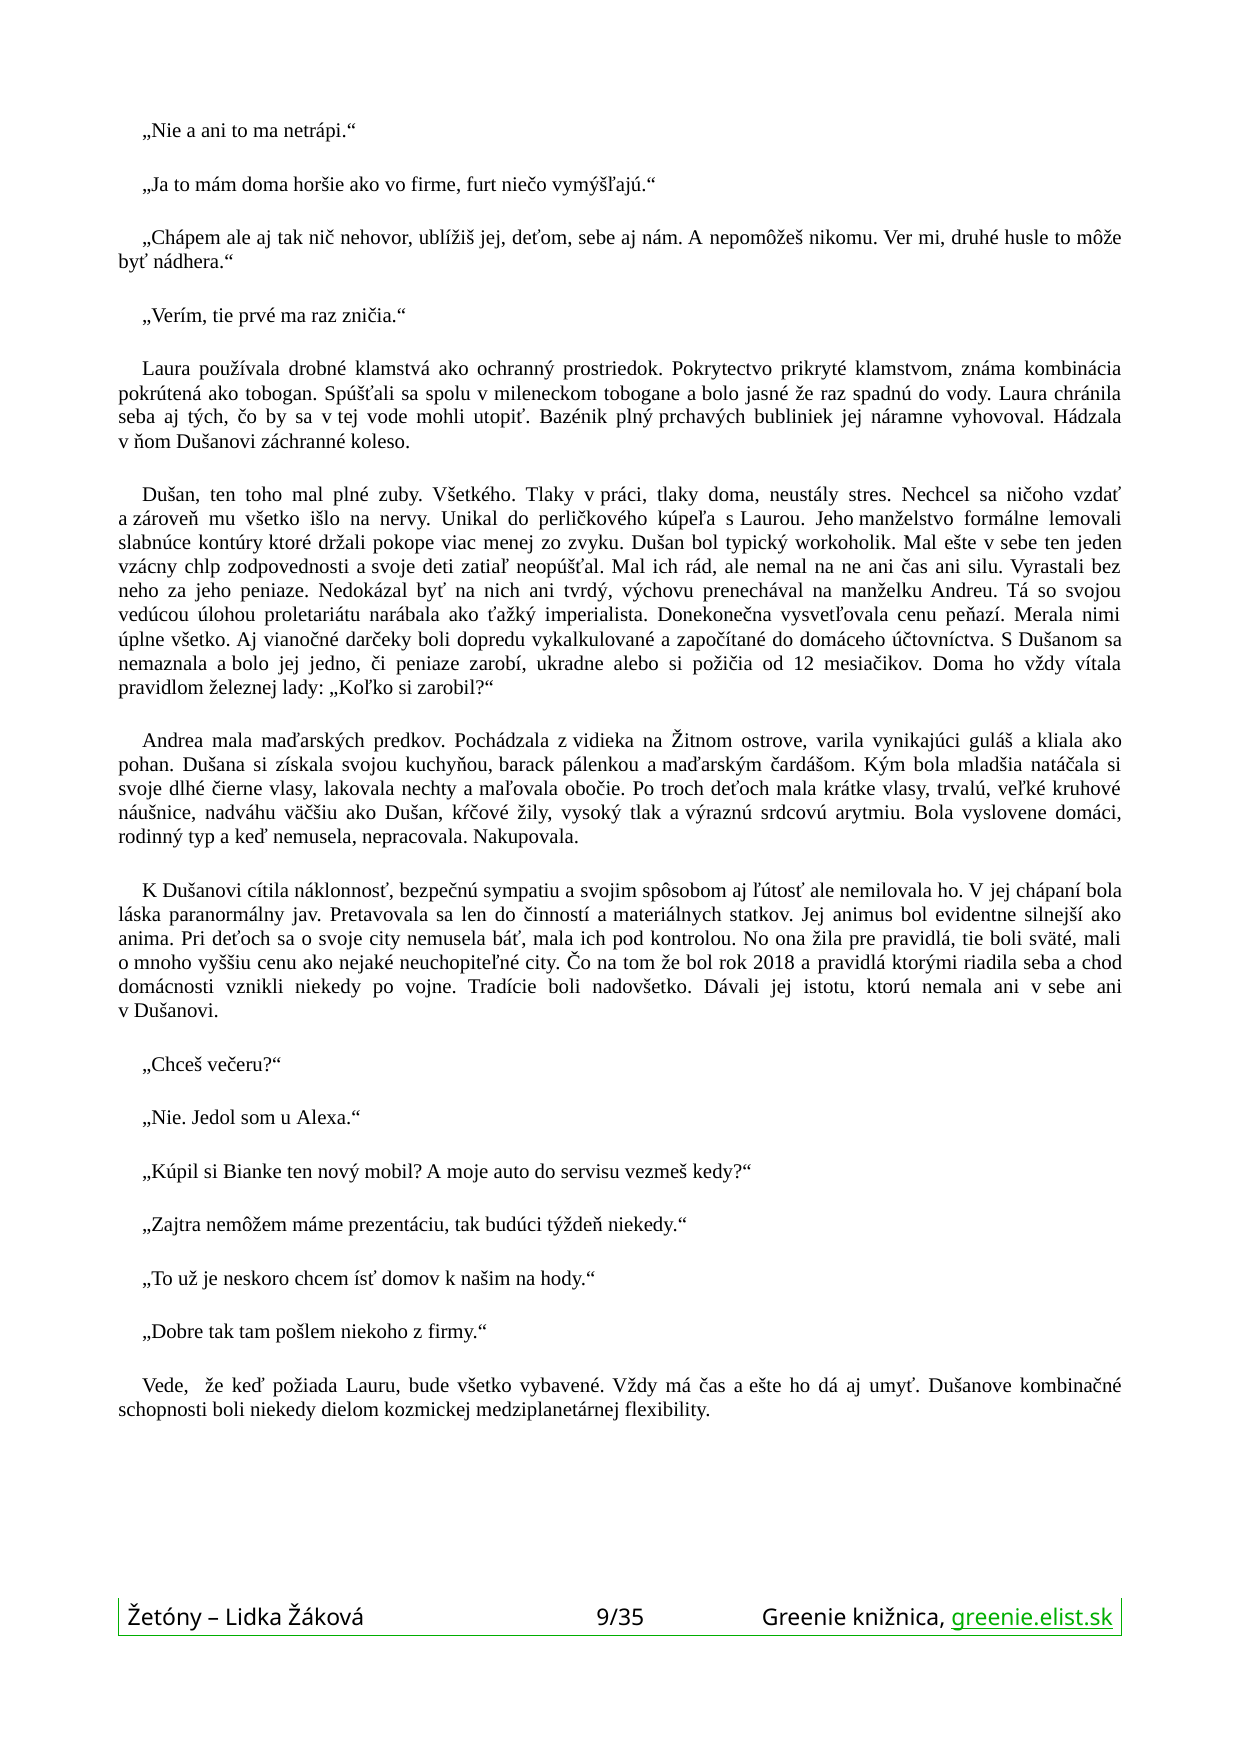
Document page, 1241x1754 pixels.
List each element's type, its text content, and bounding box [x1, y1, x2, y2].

text Vede, že keď požiada Lauru, bude všetko vybavené. Vždy má čas a ešte ho dá aj umyť. Dušanove kombinačné schopnosti boli niekedy dielom kozmickej medziplanetárnej flexibility. [118, 1373, 1122, 1421]
text Dušan, ten toho mal plné zuby. Všetkého. Tlaky v práci, tlaky doma, neustály stres. Nechcel sa ničoho vzdať a zároveň mu všetko išlo na nervy. Unikal do perličkového kúpeľa s Laurou. Jeho manželstvo formálne lemovali slabnúce kontúry ktoré držali pokope viac menej zo zvyku. Dušan bol typický workoholik. Mal ešte v sebe ten jeden vzácny chlp zodpovednosti a svoje deti zatiaľ neopúšťal. Mal ich rád, ale nemal na ne ani čas ani silu. Vyrastali bez neho za jeho peniaze. Nedokázal byť na nich ani tvrdý, výchovu prenechával na manželku Andreu. Tá so svojou vedúcou úlohou proletariátu narábala ako ťažký imperialista. Donekonečna vysvetľovala cenu peňazí. Merala nimi úplne všetko. Aj vianočné darčeky boli dopredu vykalkulované a započítané do domáceho účtovníctva. S Dušanom sa nemaznala a bolo jej jedno, či peniaze zarobí, ukradne alebo si požičia od 12 mesiačikov. Doma ho vždy vítala pravidlom železnej lady: „Koľko si zarobil?“ [118, 482, 1122, 699]
text „Nie a ani to ma netrápi.“ [118, 118, 1122, 142]
text „Chceš večeru?“ [118, 1052, 1122, 1076]
text „Chápem ale aj tak nič nehovor, ublížiš jej, deťom, sebe aj nám. A nepomôžeš nikomu. Ver mi, druhé husle to môže byť nádhera.“ [118, 225, 1122, 273]
text Laura používala drobné klamstvá ako ochranný prostriedok. Pokrytectvo prikryté klamstvom, známa kombinácia pokrútená ako tobogan. Spúšťali sa spolu v mileneckom tobogane a bolo jasné že raz spadnú do vody. Laura chránila seba aj tých, čo by sa v tej vode mohli utopiť. Bazénik plný prchavých bubliniek jej náramne vyhovoval. Hádzala v ňom Dušanovi záchranné koleso. [118, 356, 1122, 453]
text Andrea mala maďarských predkov. Pochádzala z vidieka na Žitnom ostrove, varila vynikajúci guláš a kliala ako pohan. Dušana si získala svojou kuchyňou, barack pálenkou a maďarským čardášom. Kým bola mladšia natáčala si svoje dlhé čierne vlasy, lakovala nechty a maľovala obočie. Po troch deťoch mala krátke vlasy, trvalú, veľké kruhové náušnice, nadváhu väčšiu ako Dušan, kŕčové žily, vysoký tlak a výraznú srdcovú arytmiu. Bola vyslovene domáci, rodinný typ a keď nemusela, nepracovala. Nakupovala. [118, 728, 1122, 848]
text „Zajtra nemôžem máme prezentáciu, tak budúci týždeň niekedy.“ [118, 1212, 1122, 1236]
text „Dobre tak tam pošlem niekoho z firmy.“ [118, 1319, 1122, 1343]
text K Dušanovi cítila náklonnosť, bezpečnú sympatiu a svojim spôsobom aj ľútosť ale nemilovala ho. V jej chápaní bola láska paranormálny jav. Pretavovala sa len do činností a materiálnych statkov. Jej animus bol evidentne silnejší ako anima. Pri deťoch sa o svoje city nemusela báť, mala ich pod kontrolou. No ona žila pre pravidlá, tie boli sväté, mali o mnoho vyššiu cenu ako nejaké neuchopiteľné city. Čo na tom že bol rok 2018 a pravidlá ktorými riadila seba a chod domácnosti vznikli niekedy po vojne. Tradície boli nadovšetko. Dávali jej istotu, ktorú nemala ani v sebe ani v Dušanovi. [118, 878, 1122, 1022]
text „Ja to mám doma horšie ako vo firme, furt niečo vymýšľajú.“ [118, 172, 1122, 196]
text „Nie. Jedol som u Alexa.“ [118, 1105, 1122, 1129]
text „Kúpil si Bianke ten nový mobil? A moje auto do servisu vezmeš kedy?“ [118, 1159, 1122, 1183]
text „Verím, tie prvé ma raz zničia.“ [118, 303, 1122, 327]
text „To už je neskoro chcem ísť domov k našim na hody.“ [118, 1266, 1122, 1290]
